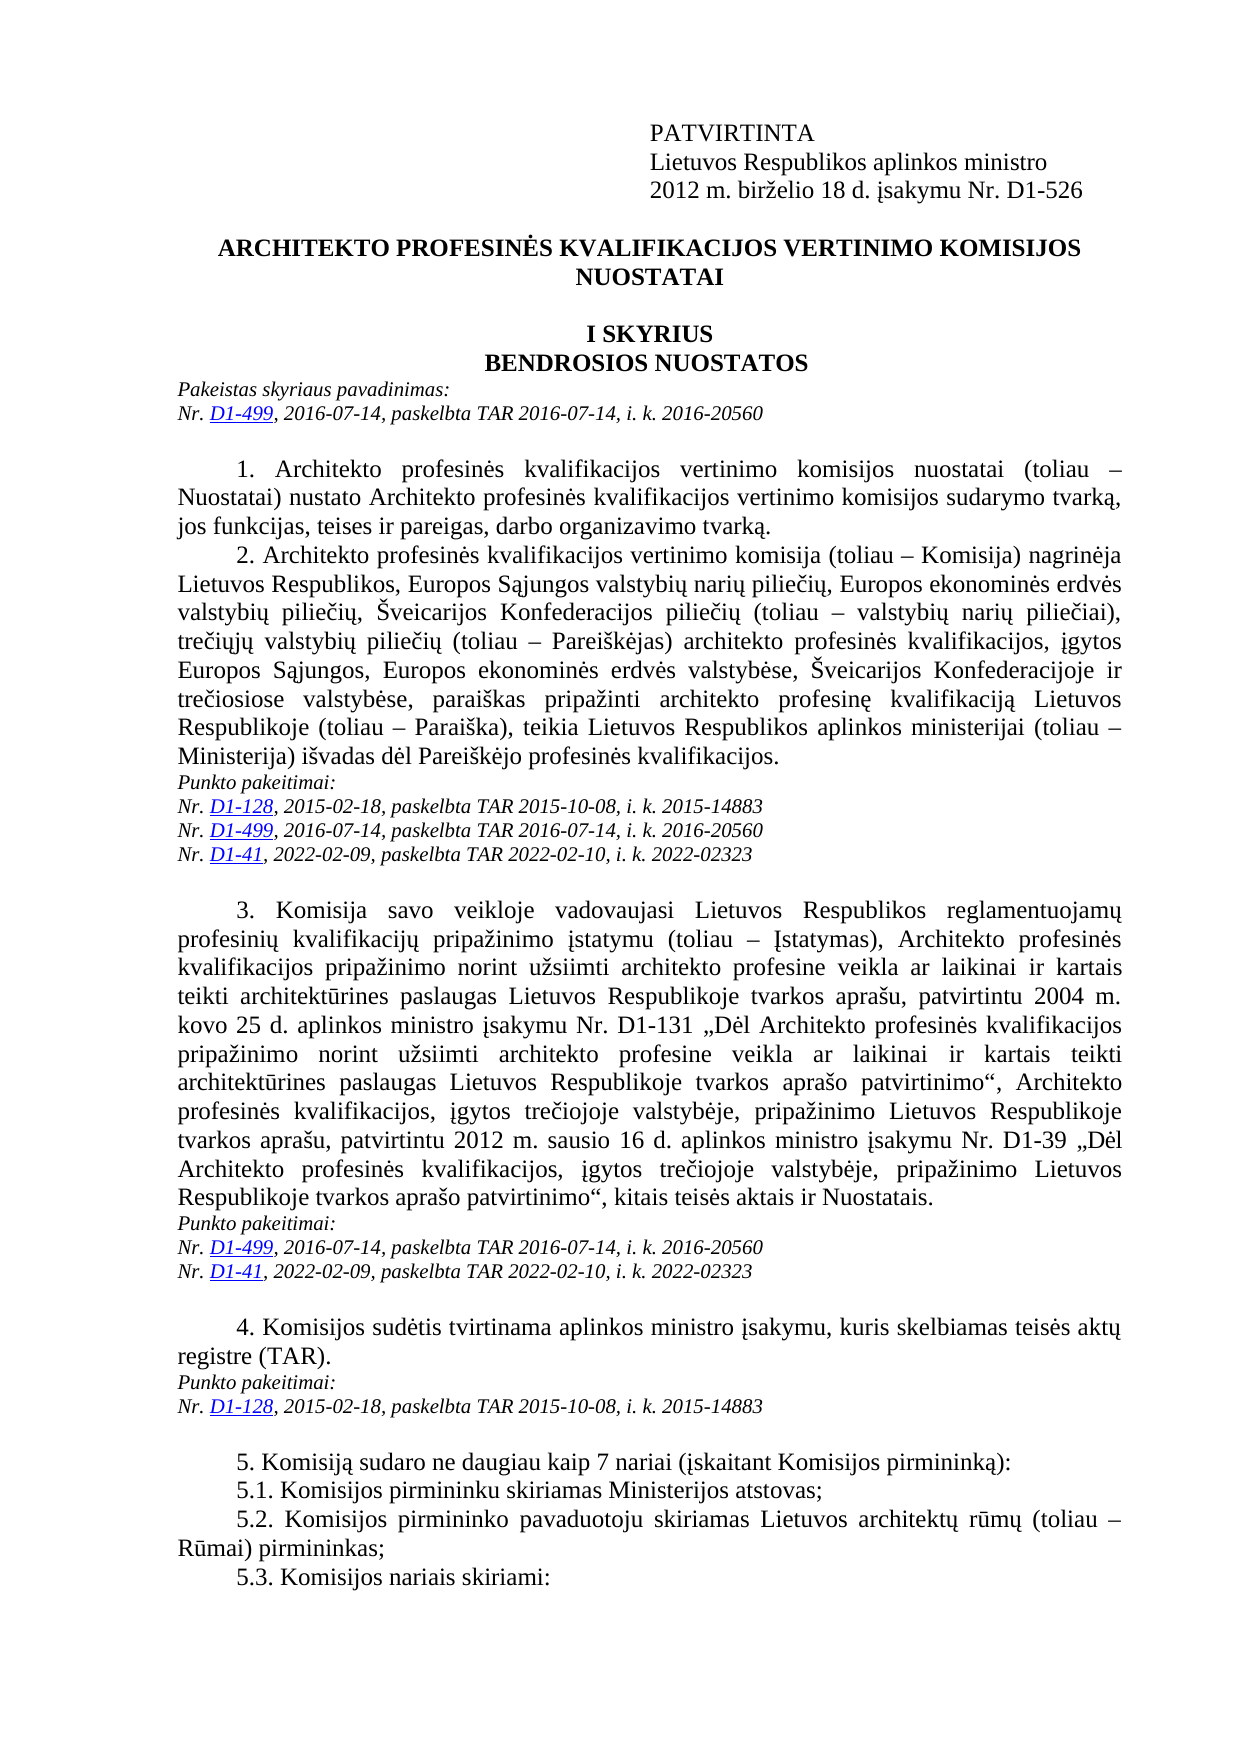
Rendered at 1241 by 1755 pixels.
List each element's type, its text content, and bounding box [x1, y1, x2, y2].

text Nr. D1-41, 2022-02-09, paskelbta TAR 2022-02-10, i. k. 2022-02323 [177, 1259, 1122, 1283]
text Nr. D1-41, 2022-02-09, paskelbta TAR 2022-02-10, i. k. 2022-02323 [177, 842, 1122, 866]
text Punkto pakeitimai: [177, 770, 1122, 794]
text Pakeistas skyriaus pavadinimas: [177, 377, 1122, 401]
text 3. Komisija savo veikloje vadovaujasi Lietuvos Respublikos reglamentuojamų profesinių kvalifikacijų pripažinimo įstatymu (toliau – Įstatymas), Architekto profesinės kvalifikacijos pripažinimo norint užsiimti architekto profesine veikla ar laikinai ir kartais teikti architektūrines paslaugas Lietuvos Respublikoje tvarkos aprašu, patvirtintu 2004 m. kovo 25 d. aplinkos ministro įsakymu Nr. D1-131 „Dėl Architekto profesinės kvalifikacijos pripažinimo norint užsiimti architekto profesine veikla ar laikinai ir kartais teikti architektūrines paslaugas Lietuvos Respublikoje tvarkos aprašo patvirtinimo“, Architekto profesinės kvalifikacijos, įgytos trečiojoje valstybėje, pripažinimo Lietuvos Respublikoje tvarkos aprašu, patvirtintu 2012 m. sausio 16 d. aplinkos ministro įsakymu Nr. D1-39 „Dėl Architekto profesinės kvalifikacijos, įgytos trečiojoje valstybėje, pripažinimo Lietuvos Respublikoje tvarkos aprašo patvirtinimo“, kitais teisės aktais ir Nuostatais. [177, 895, 1122, 1211]
text 1. Architekto profesinės kvalifikacijos vertinimo komisijos nuostatai (toliau – Nuostatai) nustato Architekto profesinės kvalifikacijos vertinimo komisijos sudarymo tvarką, jos funkcijas, teises ir pareigas, darbo organizavimo tvarką. [177, 454, 1122, 540]
text 4. Komisijos sudėtis tvirtinama aplinkos ministro įsakymu, kuris skelbiamas teisės aktų registre (TAR). [177, 1312, 1122, 1370]
text 5. Komisiją sudaro ne daugiau kaip 7 nariai (įskaitant Komisijos pirmininką): [177, 1447, 1122, 1475]
text I SKYRIUS BENDROSIOS NUOSTATOS [177, 319, 1122, 377]
text Nr. D1-499, 2016-07-14, paskelbta TAR 2016-07-14, i. k. 2016-20560 [177, 401, 1122, 425]
text Punkto pakeitimai: [177, 1211, 1122, 1235]
text Lietuvos Respublikos aplinkos ministro [649, 147, 1122, 176]
text Nr. D1-128, 2015-02-18, paskelbta TAR 2015-10-08, i. k. 2015-14883 [177, 1394, 1122, 1418]
text ARCHITEKTO PROFESINĖS KVALIFIKACIJOS VERTINIMO KOMISIJOS NUOSTATAI [177, 233, 1122, 291]
text Nr. D1-128, 2015-02-18, paskelbta TAR 2015-10-08, i. k. 2015-14883 [177, 794, 1122, 818]
text Punkto pakeitimai: [177, 1370, 1122, 1394]
text Nr. D1-499, 2016-07-14, paskelbta TAR 2016-07-14, i. k. 2016-20560 [177, 818, 1122, 842]
text Nr. D1-499, 2016-07-14, paskelbta TAR 2016-07-14, i. k. 2016-20560 [177, 1235, 1122, 1259]
text 2012 m. birželio 18 d. įsakymu Nr. D1-526 [649, 176, 1122, 204]
text PATVIRTINTA [649, 118, 1122, 147]
text 5.1. Komisijos pirmininku skiriamas Ministerijos atstovas; [177, 1475, 1122, 1504]
text 5.2. Komisijos pirmininko pavaduotoju skiriamas Lietuvos architektų rūmų (toliau – Rūmai) pirmininkas; [177, 1504, 1122, 1562]
text 2. Architekto profesinės kvalifikacijos vertinimo komisija (toliau – Komisija) nagrinėja Lietuvos Respublikos, Europos Sąjungos valstybių narių piliečių, Europos ekonominės erdvės valstybių piliečių, Šveicarijos Konfederacijos piliečių (toliau – valstybių narių piliečiai), trečiųjų valstybių piliečių (toliau – Pareiškėjas) architekto profesinės kvalifikacijos, įgytos Europos Sąjungos, Europos ekonominės erdvės valstybėse, Šveicarijos Konfederacijoje ir trečiosiose valstybėse, paraiškas pripažinti architekto profesinę kvalifikaciją Lietuvos Respublikoje (toliau – Paraiška), teikia Lietuvos Respublikos aplinkos ministerijai (toliau – Ministerija) išvadas dėl Pareiškėjo profesinės kvalifikacijos. [177, 540, 1122, 770]
text 5.3. Komisijos nariais skiriami: [177, 1562, 1122, 1590]
